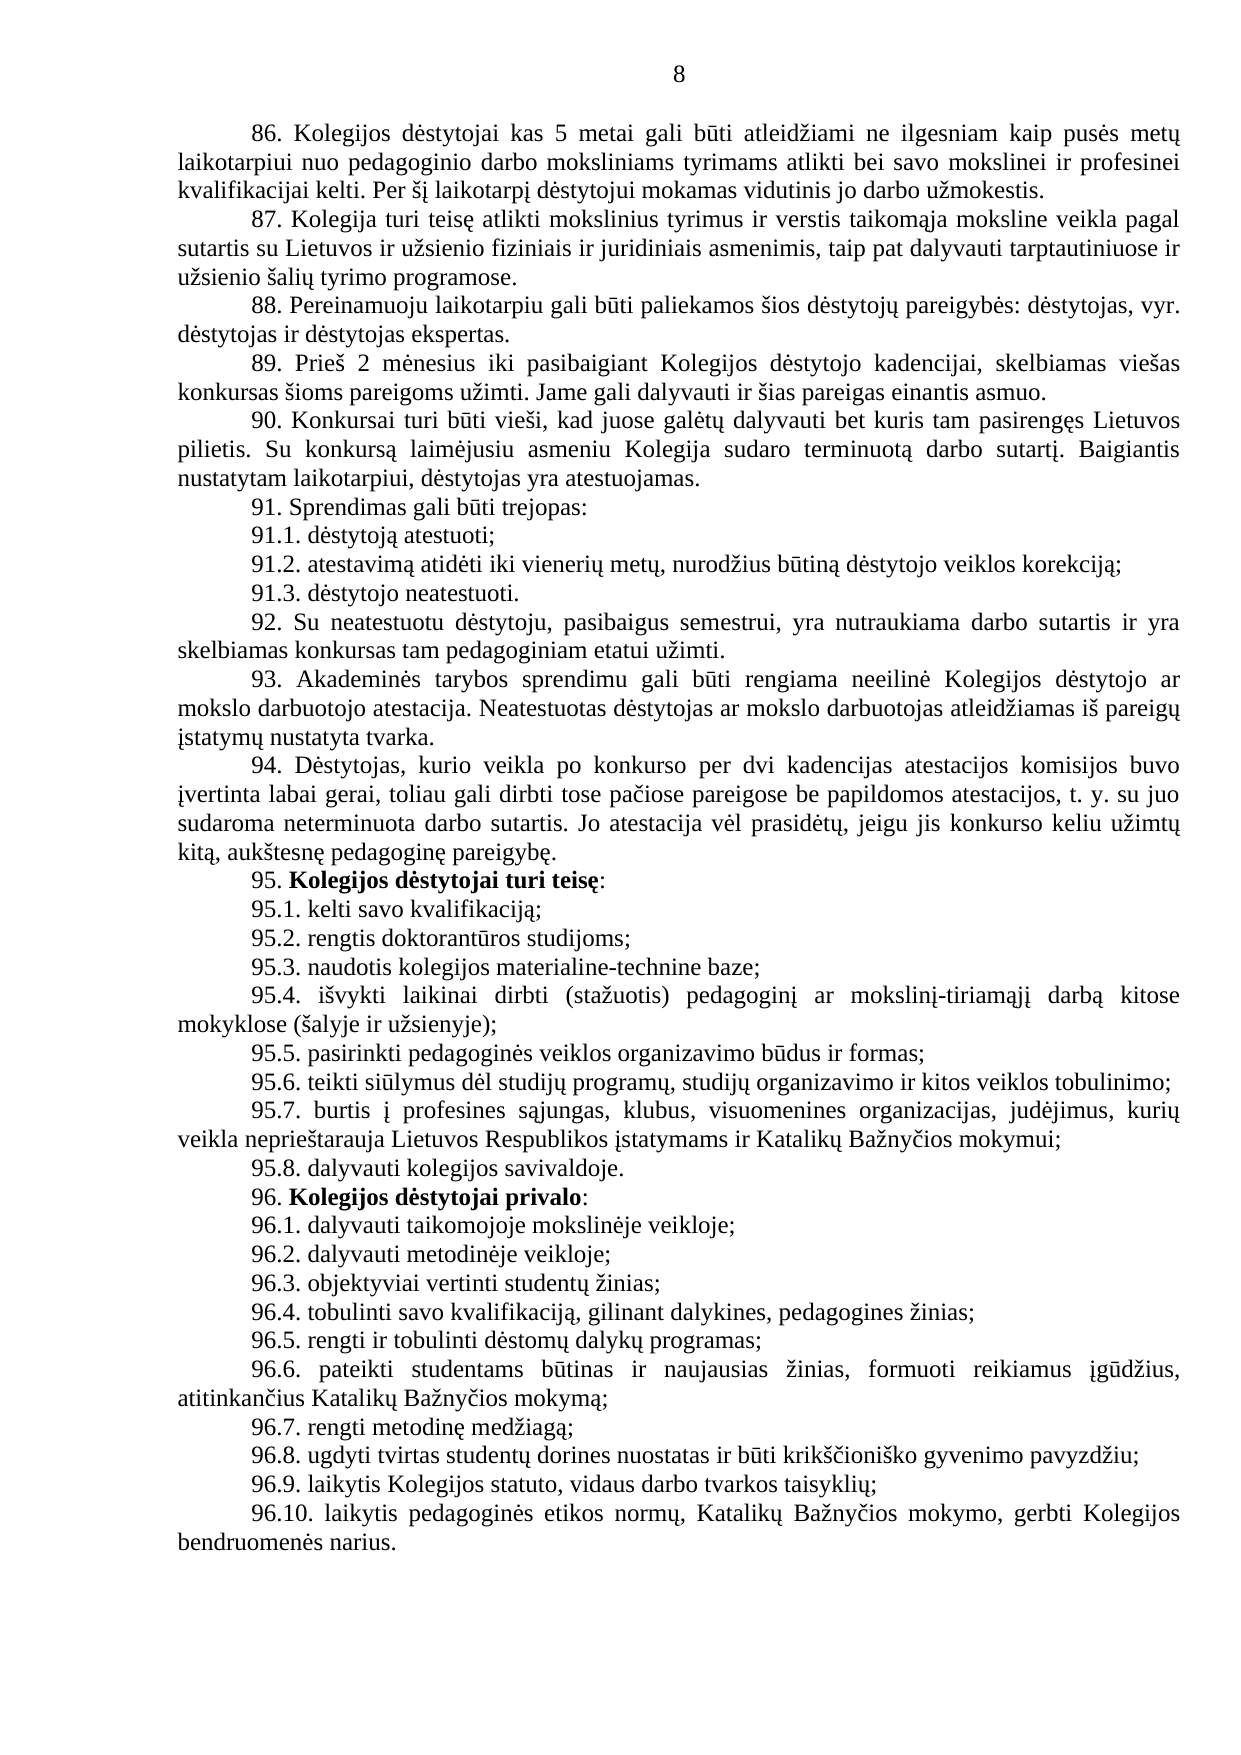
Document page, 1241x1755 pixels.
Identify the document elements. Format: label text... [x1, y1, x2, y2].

text 96. Kolegijos dėstytojai privalo: [177, 1182, 1181, 1211]
text 95.8. dalyvauti kolegijos savivaldoje. [177, 1153, 1181, 1182]
text 91.2. atestavimą atidėti iki vienerių metų, nurodžius būtiną dėstytojo veiklos korekciją; [177, 549, 1181, 578]
text 96.3. objektyviai vertinti studentų žinias; [177, 1268, 1181, 1297]
text 96.9. laikytis Kolegijos statuto, vidaus darbo tvarkos taisyklių; [177, 1469, 1181, 1498]
text 95.3. naudotis kolegijos materialine-technine baze; [177, 952, 1181, 981]
text 95.2. rengtis doktorantūros studijoms; [177, 923, 1181, 952]
text 91.1. dėstytoją atestuoti; [177, 521, 1181, 549]
text 96.4. tobulinti savo kvalifikaciją, gilinant dalykines, pedagogines žinias; [177, 1297, 1181, 1326]
text 93. Akademinės tarybos sprendimu gali būti rengiama neeilinė Kolegijos dėstytojo ar mokslo darbuotojo atestacija. Neatestuotas dėstytojas ar mokslo darbuotojas atleidžiamas iš pareigų įstatymų nustatyta tvarka. [177, 664, 1181, 751]
text 96.1. dalyvauti taikomojoje mokslinėje veikloje; [177, 1211, 1181, 1239]
text 88. Pereinamuoju laikotarpiu gali būti paliekamos šios dėstytojų pareigybės: dėstytojas, vyr. dėstytojas ir dėstytojas ekspertas. [177, 291, 1181, 348]
text 86. Kolegijos dėstytojai kas 5 metai gali būti atleidžiami ne ilgesniam kaip pusės metų laikotarpiui nuo pedagoginio darbo moksliniams tyrimams atlikti bei savo mokslinei ir profesinei kvalifikacijai kelti. Per šį laikotarpį dėstytojui mokamas vidutinis jo darbo užmokestis. [177, 118, 1181, 204]
text 96.10. laikytis pedagoginės etikos normų, Katalikų Bažnyčios mokymo, gerbti Kolegijos bendruomenės narius. [177, 1498, 1181, 1556]
text 87. Kolegija turi teisę atlikti mokslinius tyrimus ir verstis taikomąja moksline veikla pagal sutartis su Lietuvos ir užsienio fiziniais ir juridiniais asmenimis, taip pat dalyvauti tarptautiniuose ir užsienio šalių tyrimo programose. [177, 204, 1181, 291]
text 91. Sprendimas gali būti trejopas: [177, 492, 1181, 521]
text 96.8. ugdyti tvirtas studentų dorines nuostatas ir būti krikščioniško gyvenimo pavyzdžiu; [177, 1441, 1181, 1469]
text 95.6. teikti siūlymus dėl studijų programų, studijų organizavimo ir kitos veiklos tobulinimo; [177, 1067, 1181, 1096]
text 90. Konkursai turi būti vieši, kad juose galėtų dalyvauti bet kuris tam pasirengęs Lietuvos pilietis. Su konkursą laimėjusiu asmeniu Kolegija sudaro terminuotą darbo sutartį. Baigiantis nustatytam laikotarpiui, dėstytojas yra atestuojamas. [177, 406, 1181, 492]
text 95.1. kelti savo kvalifikaciją; [177, 894, 1181, 923]
text 96.2. dalyvauti metodinėje veikloje; [177, 1239, 1181, 1268]
text 94. Dėstytojas, kurio veikla po konkurso per dvi kadencijas atestacijos komisijos buvo įvertinta labai gerai, toliau gali dirbti tose pačiose pareigose be papildomos atestacijos, t. y. su juo sudaroma neterminuota darbo sutartis. Jo atestacija vėl prasidėtų, jeigu jis konkurso keliu užimtų kitą, aukštesnę pedagoginę pareigybę. [177, 751, 1181, 866]
text 96.7. rengti metodinę medžiagą; [177, 1412, 1181, 1441]
text 95.4. išvykti laikinai dirbti (stažuotis) pedagoginį ar mokslinį-tiriamąjį darbą kitose mokyklose (šalyje ir užsienyje); [177, 981, 1181, 1038]
text 96.6. pateikti studentams būtinas ir naujausias žinias, formuoti reikiamus įgūdžius, atitinkančius Katalikų Bažnyčios mokymą; [177, 1354, 1181, 1412]
text 92. Su neatestuotu dėstytoju, pasibaigus semestrui, yra nutraukiama darbo sutartis ir yra skelbiamas konkursas tam pedagoginiam etatui užimti. [177, 607, 1181, 664]
text 95.5. pasirinkti pedagoginės veiklos organizavimo būdus ir formas; [177, 1038, 1181, 1067]
text 95.7. burtis į profesines sąjungas, klubus, visuomenines organizacijas, judėjimus, kurių veikla neprieštarauja Lietuvos Respublikos įstatymams ir Katalikų Bažnyčios mokymui; [177, 1096, 1181, 1153]
text 91.3. dėstytojo neatestuoti. [177, 578, 1181, 607]
text 89. Prieš 2 mėnesius iki pasibaigiant Kolegijos dėstytojo kadencijai, skelbiamas viešas konkursas šioms pareigoms užimti. Jame gali dalyvauti ir šias pareigas einantis asmuo. [177, 348, 1181, 406]
text 96.5. rengti ir tobulinti dėstomų dalykų programas; [177, 1326, 1181, 1354]
text 95. Kolegijos dėstytojai turi teisę: [177, 866, 1181, 894]
